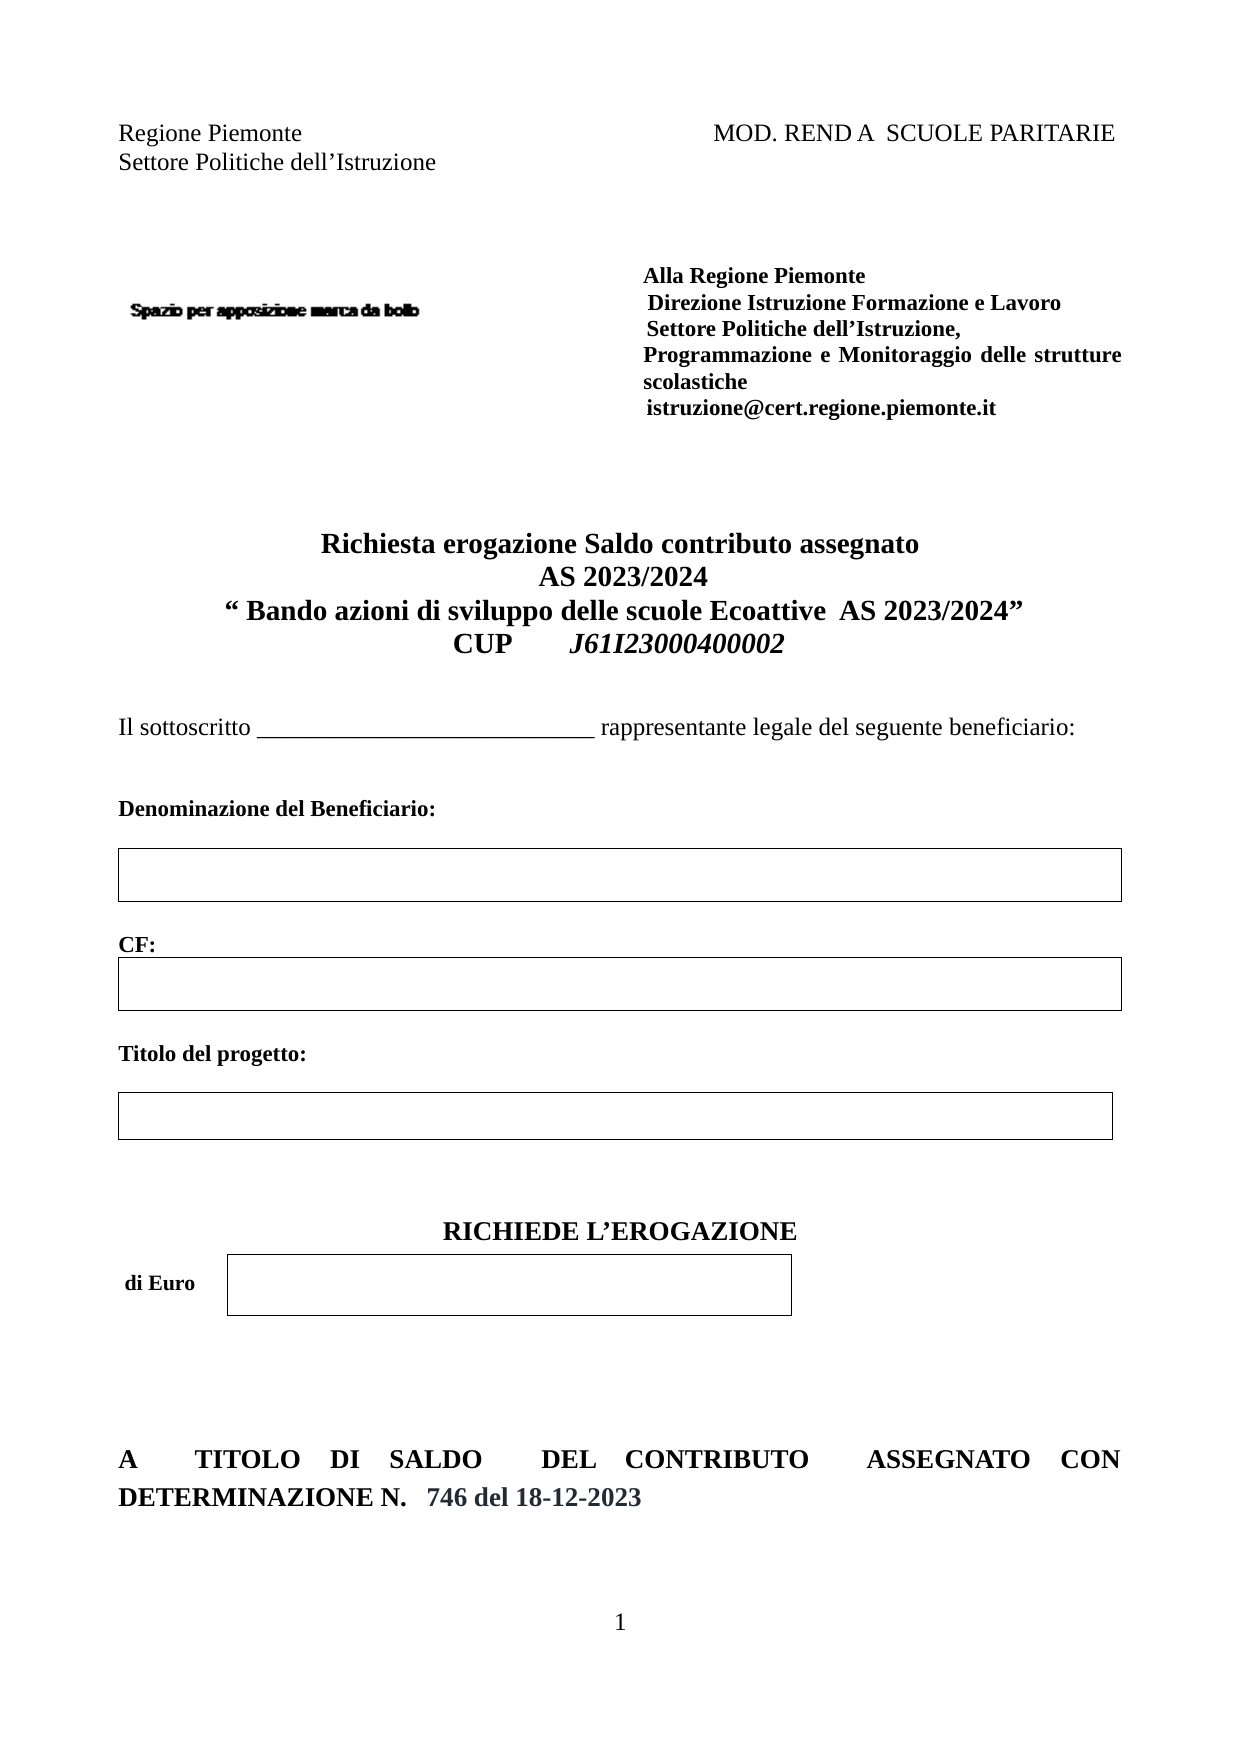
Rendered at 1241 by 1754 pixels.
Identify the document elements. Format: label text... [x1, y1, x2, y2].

text Alla Regione Piemonte Direzione Istruzione Formazione e Lavoro [118, 262, 1122, 315]
picture [117, 290, 435, 475]
text CUP J61I23000400002 [118, 626, 1122, 660]
text [792, 1267, 1122, 1296]
text AS 2023/2024 [118, 559, 1122, 593]
text istruzione@cert.regione.piemonte.it [435, 394, 1122, 447]
text “ Bando azioni di sviluppo delle scuole Ecoattive AS 2023/2024” [118, 593, 1122, 626]
text Titolo del progetto: [118, 1040, 1122, 1066]
text CF: [118, 931, 1122, 957]
text Settore Politiche dell’Istruzione, Programmazione e Monitoraggio delle strutture scolastiche [435, 315, 1122, 394]
text di Euro [118, 1267, 227, 1296]
text Il sottoscritto ___________________________ rappresentante legale del seguente beneficiario: [118, 712, 1122, 740]
text A TITOLO DI SALDO DEL CONTRIBUTO ASSEGNATO CON DETERMINAZIONE N. 746 del 18-12-2023 [118, 1444, 1122, 1512]
text RICHIEDE L’EROGAZIONE [118, 1215, 1122, 1246]
text Denominazione del Beneficiario: [118, 795, 1122, 822]
text Richiesta erogazione Saldo contributo assegnato [118, 526, 1122, 559]
